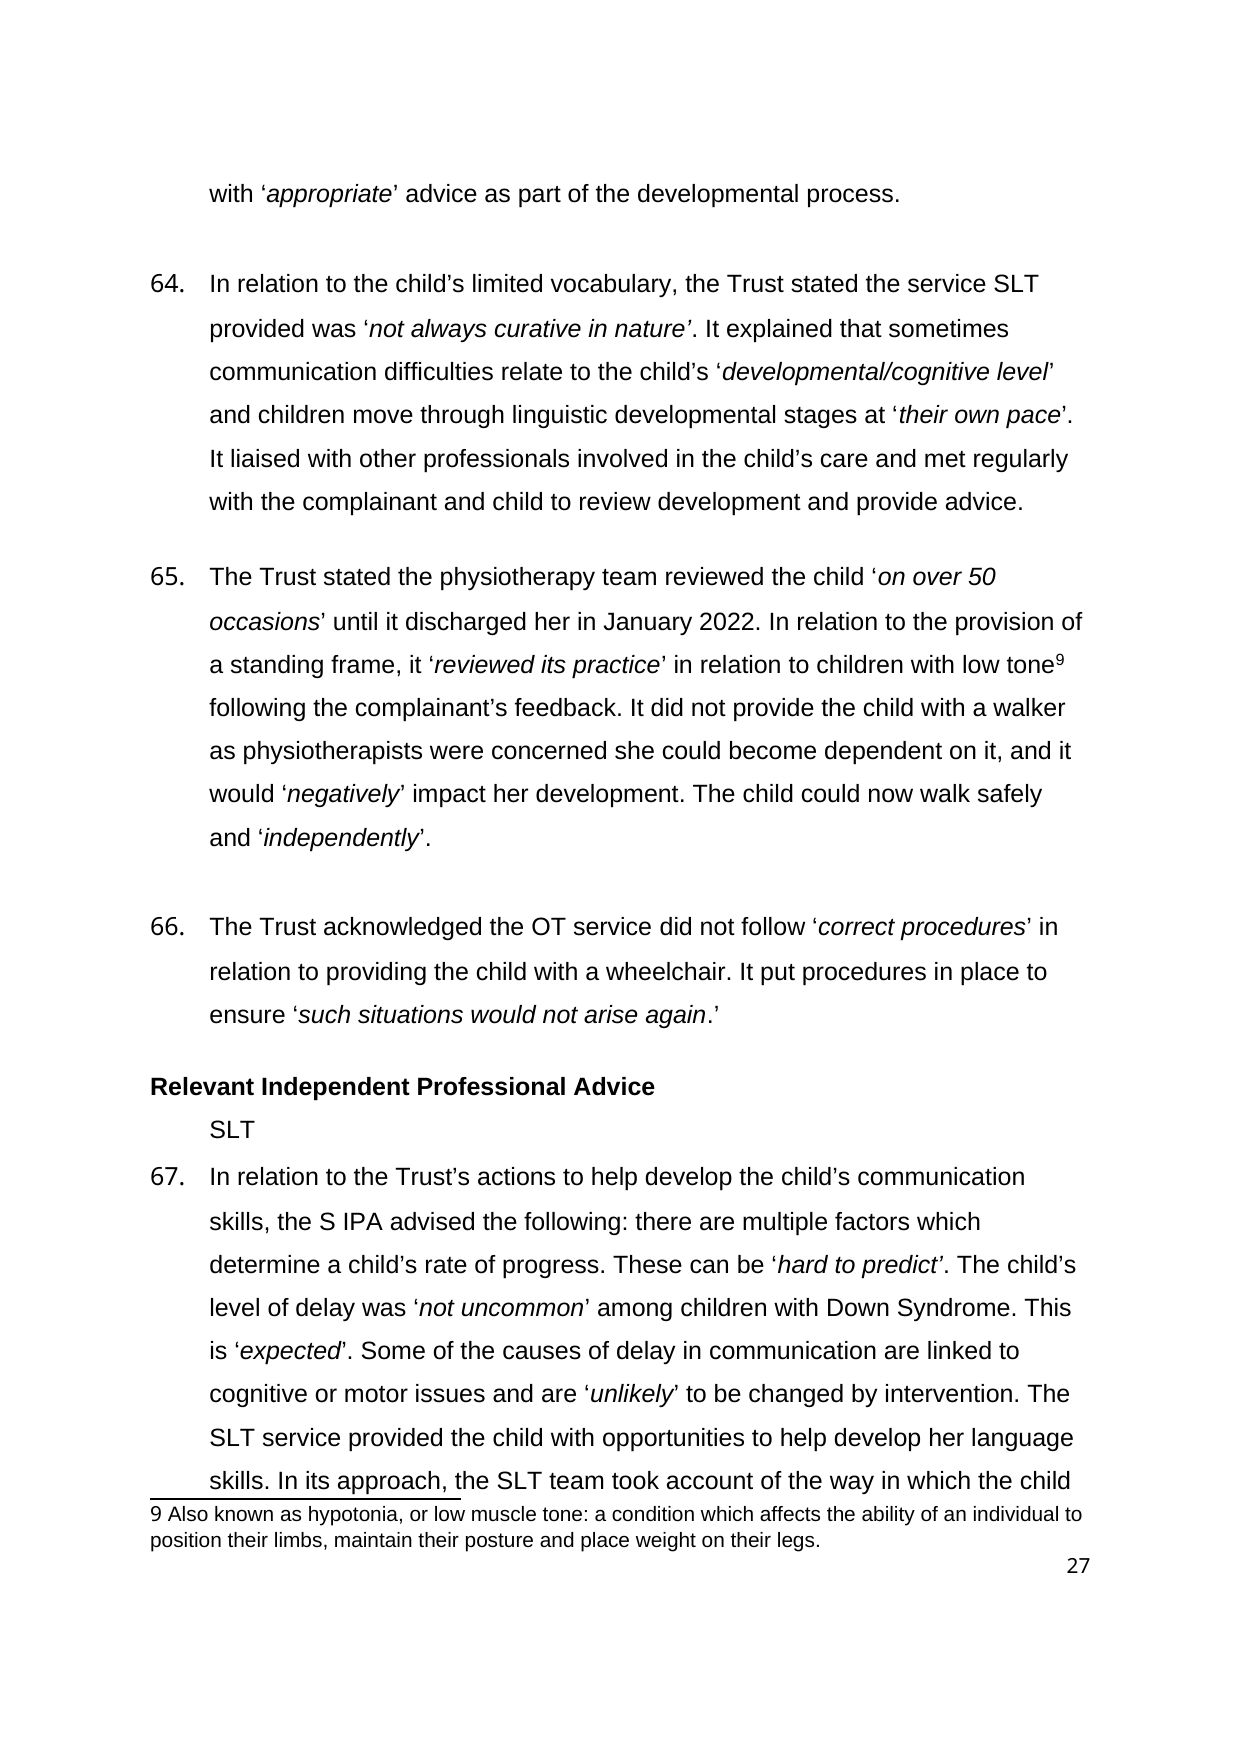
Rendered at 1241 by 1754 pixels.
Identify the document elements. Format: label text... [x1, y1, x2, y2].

list Also known as hypotonia, or low muscle tone: a condition which affects the ability of an individual to position their limbs, maintain their posture and place weight on their legs. [150, 1499, 1090, 1552]
list The Trust acknowledged the OT service did not follow ‘correct procedures’ in relation to providing the child with a wheelchair. It put procedures in place to ensure ‘such situations would not arise again.’ [150, 909, 1090, 1029]
text SLT [150, 1115, 1090, 1144]
list The Trust stated the physiotherapy team reviewed the child ‘on over 50 occasions’ until it discharged her in January 2022. In relation to the provision of a standing frame, it ‘reviewed its practice’ in relation to children with low tone following the complainant’s feedback. It did not provide the child with a walker as physiotherapists were concerned she could become dependent on it, and it would ‘negatively’ impact her development. The child could now walk safely and ‘independently’. [150, 558, 1090, 851]
list In relation to the Trust’s actions to help develop the child’s communication skills, the S IPA advised the following: there are multiple factors which determine a child’s rate of progress. These can be ‘hard to predict’. The child’s level of delay was ‘not uncommon’ among children with Down Syndrome. This is ‘expected’. Some of the causes of delay in communication are linked to cognitive or motor issues and are ‘unlikely’ to be changed by intervention. The SLT service provided the child with opportunities to help develop her language skills. In its approach, the SLT team took account of the way in which the child [150, 1158, 1090, 1494]
text Relevant Independent Professional Advice [150, 1072, 1090, 1101]
list In relation to the child’s limited vocabulary, the Trust stated the service SLT provided was ‘not always curative in nature’. It explained that sometimes communication difficulties relate to the child’s ‘developmental/cognitive level’ and children move through linguistic developmental stages at ‘their own pace’. It liaised with other professionals involved in the child’s care and met regularly with the complainant and child to review development and provide advice. [150, 266, 1090, 515]
list with ‘appropriate’ advice as part of the developmental process. [150, 179, 1090, 208]
